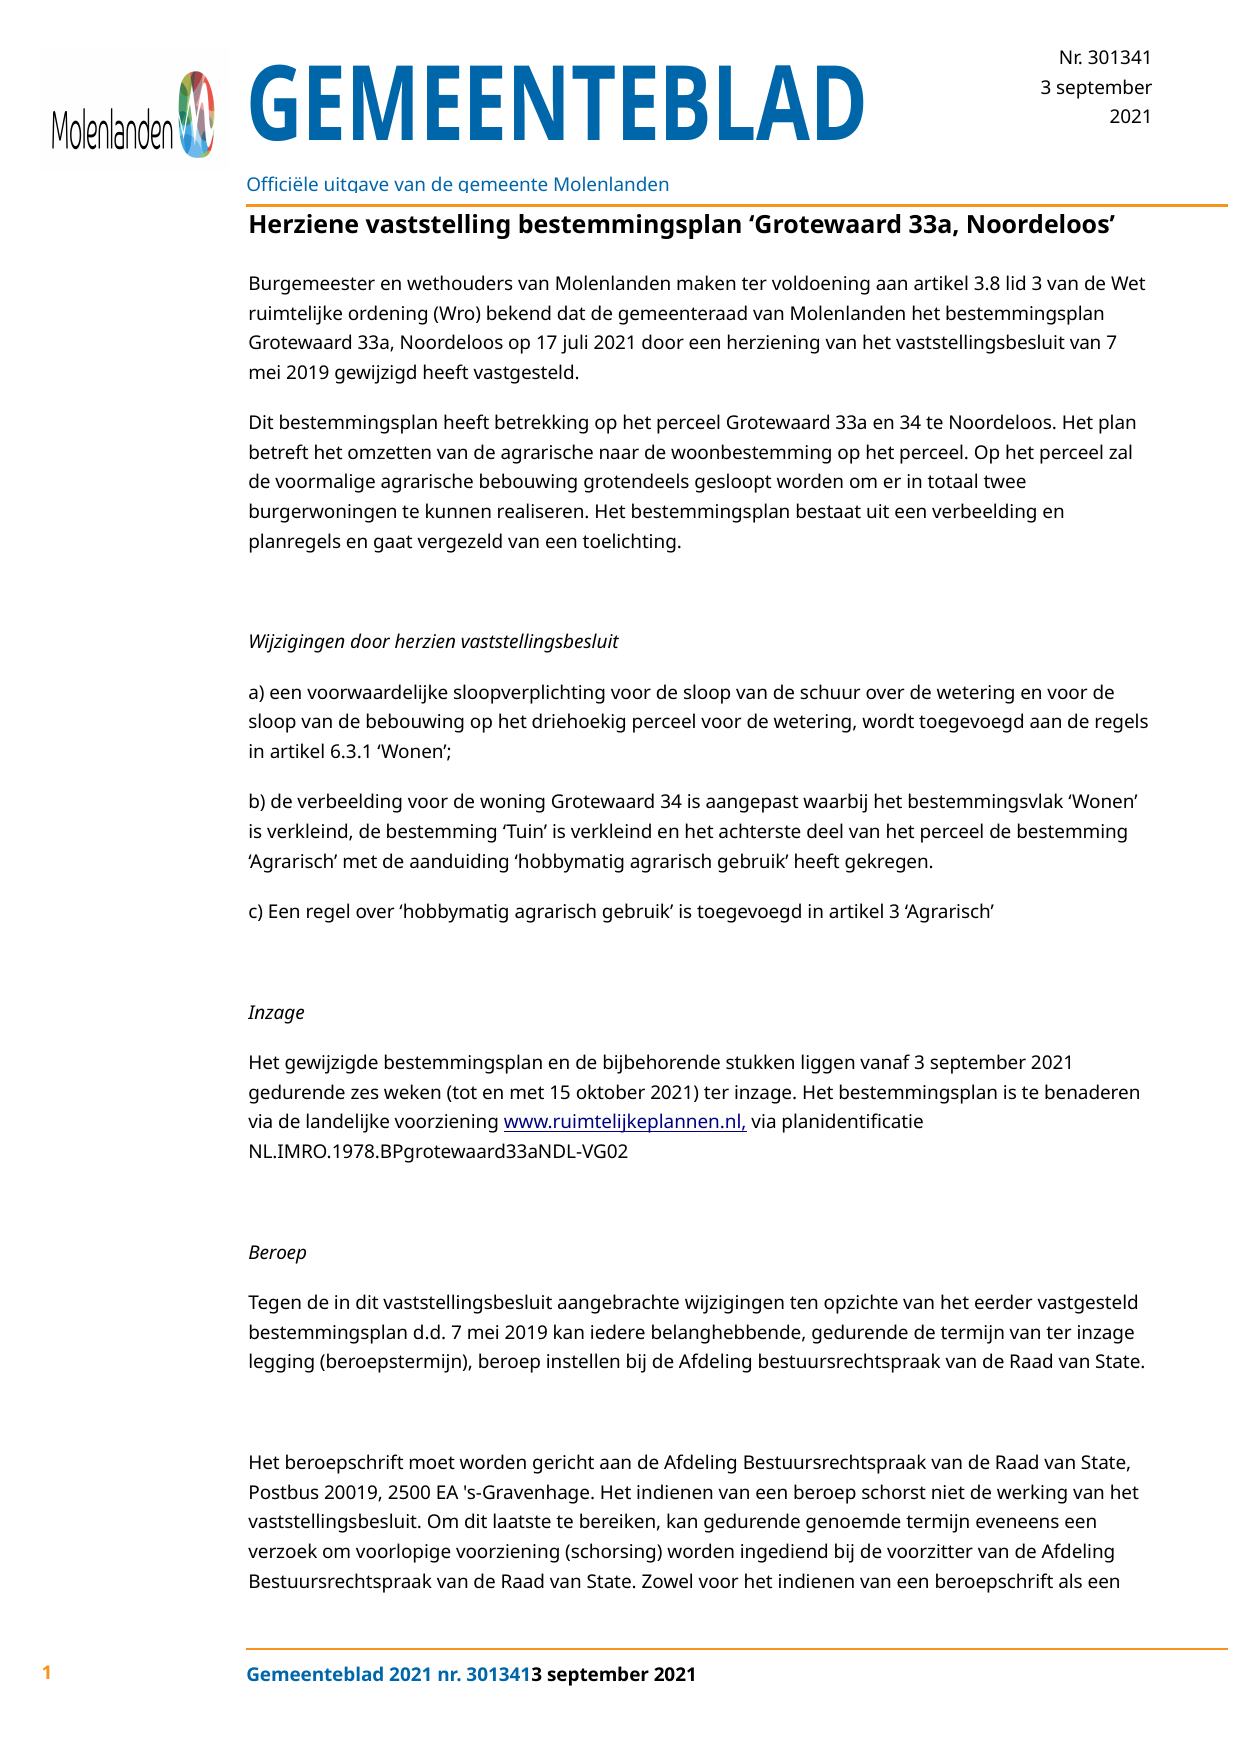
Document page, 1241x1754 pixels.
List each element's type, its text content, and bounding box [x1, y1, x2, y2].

text Het beroepschrift moet worden gericht aan de Afdeling Bestuursrechtspraak van de Raad van State, Postbus 20019, 2500 EA 's-Gravenhage. Het indienen van een beroep schorst niet de werking van het vaststellingsbesluit. Om dit laatste te bereiken, kan gedurende genoemde termijn eveneens een verzoek om voorlopige voorziening (schorsing) worden ingediend bij de voorzitter van de Afdeling Bestuursrechtspraak van de Raad van State. Zowel voor het indienen van een beroepschrift als een [248, 1449, 1152, 1593]
text Burgemeester en wethouders van Molenlanden maken ter voldoening aan artikel 3.8 lid 3 van de Wet ruimtelijke ordening (Wro) bekend dat de gemeenteraad van Molenlanden het bestemmingsplan Grotewaard 33a, Noordeloos op 17 juli 2021 door een herziening van het vaststellingsbesluit van 7 mei 2019 gewijzigd heeft vastgesteld. [248, 270, 1152, 385]
text Het gewijzigde bestemmingsplan en de bijbehorende stukken liggen vanaf 3 september 2021 gedurende zes weken (tot en met 15 oktober 2021) ter inzage. Het bestemmingsplan is te benaderen via de landelijke voorziening www.ruimtelijkeplannen.nl, via planidentificatie NL.IMRO.1978.BPgrotewaard33aNDL-VG02 [248, 1049, 1152, 1164]
text Inzage [248, 999, 1152, 1025]
text b) de verbeelding voor de woning Grotewaard 34 is aangepast waarbij het bestemmingsvlak ‘Wonen’ is verkleind, de bestemming ‘Tuin’ is verkleind en het achterste deel van het perceel de bestemming ‘Agrarisch’ met de aanduiding ‘hobbymatig agrarisch gebruik’ heeft gekregen. [248, 789, 1152, 873]
text Dit bestemmingsplan heeft betrekking op het perceel Grotewaard 33a en 34 te Noordeloos. Het plan betreft het omzetten van de agrarische naar de woonbestemming op het perceel. Op het perceel zal de voormalige agrarische bebouwing grotendeels gesloopt worden om er in totaal twee burgerwoningen te kunnen realiseren. Het bestemmingsplan bestaat uit een verbeelding en planregels en gaat vergezeld van een toelichting. [248, 409, 1152, 553]
text Beroep [248, 1239, 1152, 1265]
picture [41, 47, 231, 172]
text a) een voorwaardelijke sloopverplichting voor de sloop van de schuur over de wetering en voor de sloop van de bebouwing op het driehoekig perceel voor de wetering, wordt toegevoegd aan de regels in artikel 6.3.1 ‘Wonen’; [248, 679, 1152, 764]
text c) Een regel over ‘hobbymatig agrarisch gebruik’ is toegevoegd in artikel 3 ‘Agrarisch’ [248, 898, 1152, 924]
text Wijzigingen door herzien vaststellingsbesluit [248, 629, 1152, 654]
text Herziene vaststelling bestemmingsplan ‘Grotewaard 33a, Noordeloos’ [248, 207, 1152, 241]
text Tegen de in dit vaststellingsbesluit aangebrachte wijzigingen ten opzichte van het eerder vastgesteld bestemmingsplan d.d. 7 mei 2019 kan iedere belanghebbende, gedurende de termijn van ter inzage legging (beroepstermijn), beroep instellen bij de Afdeling bestuursrechtspraak van de Raad van State. [248, 1289, 1152, 1374]
